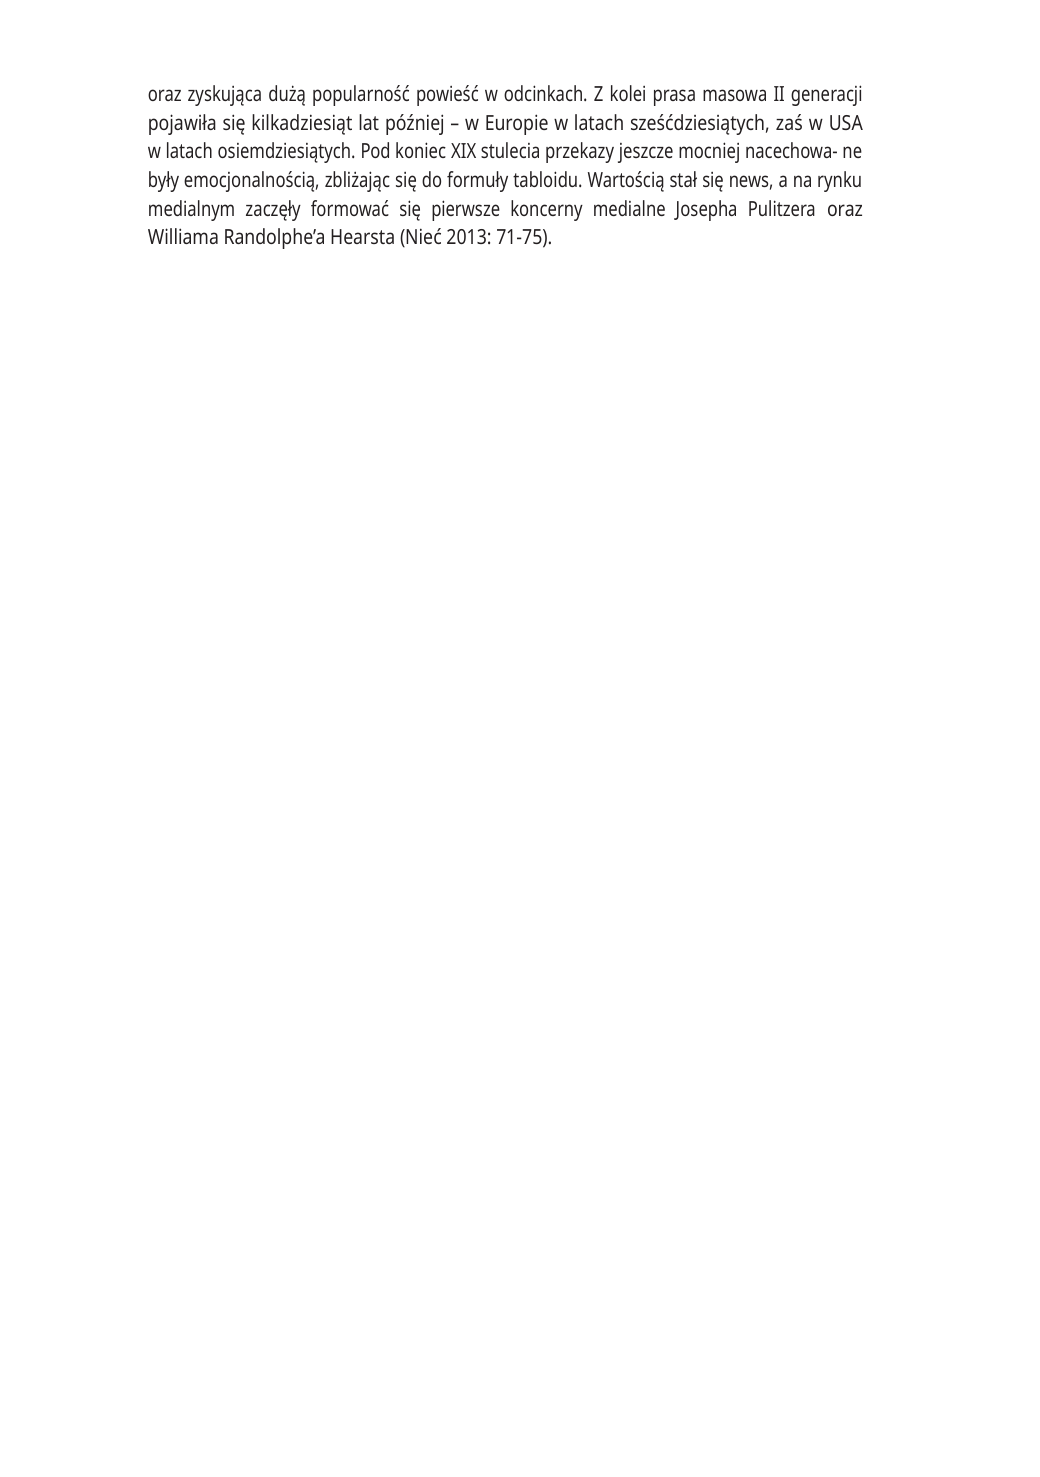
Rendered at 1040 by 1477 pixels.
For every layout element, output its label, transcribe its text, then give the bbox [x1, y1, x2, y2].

text oraz zyskująca dużą popularność powieść w odcinkach. Z kolei prasa masowa II generacji pojawiła się kilkadziesiąt lat później – w Europie w latach sześćdziesiątych, zaś w USA w latach osiemdziesiątych. Pod koniec XIX stulecia przekazy jeszcze mocniej nacechowa- ne były emocjonalnością, zbliżając się do formuły tabloidu. Wartością stał się news, a na rynku medialnym zaczęły formować się pierwsze koncerny medialne Josepha Pulitzera oraz Williama Randolphe’a Hearsta (Nieć 2013: 71-75). [148, 79, 863, 251]
